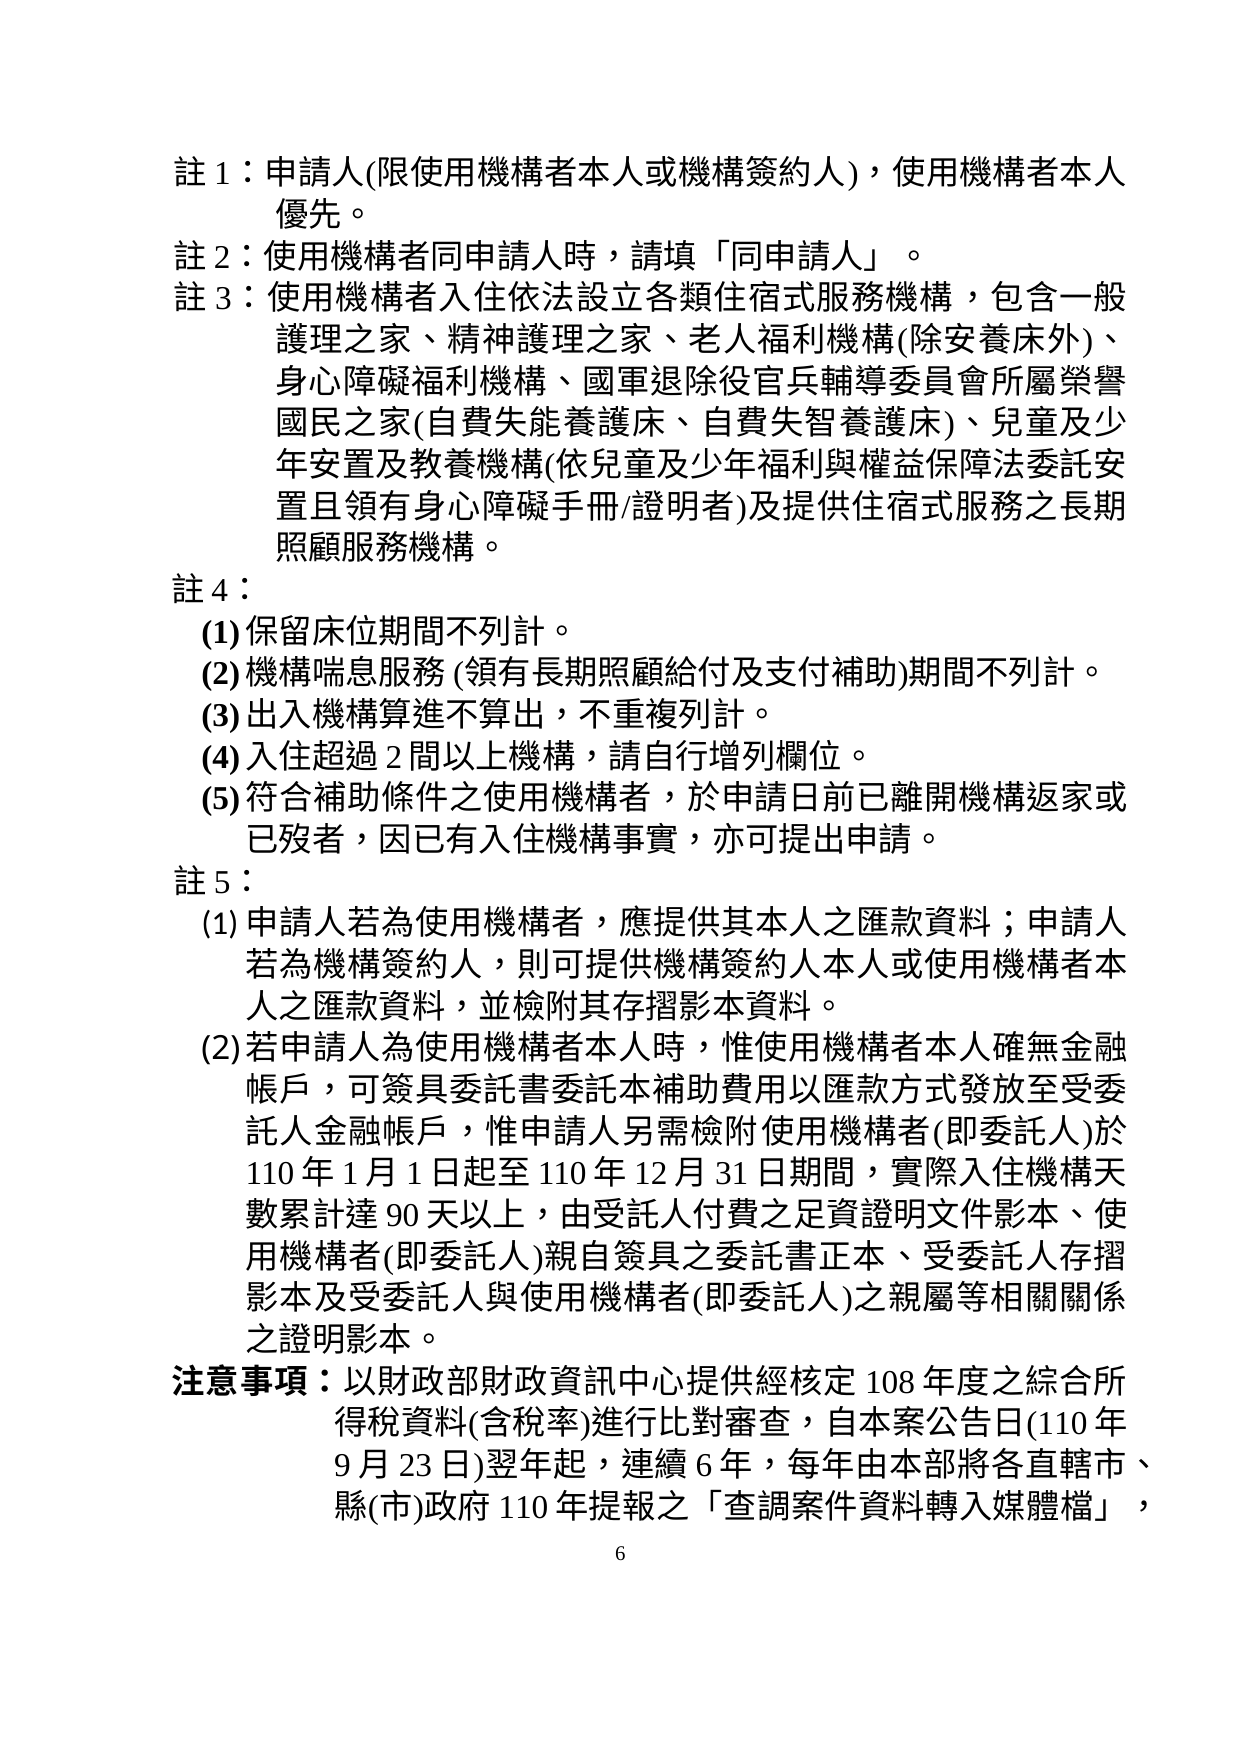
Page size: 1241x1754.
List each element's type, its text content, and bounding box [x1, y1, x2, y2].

list 保留床位期間不列計。 [201, 610, 1128, 651]
list 入住超過2間以上機構，請自行增列欄位。 [201, 735, 1128, 776]
list 符合補助條件之使用機構者，於申請日前已離開機構返家或已歿者，因已有入住機構事實，亦可提出申請。 [201, 776, 1128, 860]
text 註1：申請人(限使用機構者本人或機構簽約人)，使用機構者本人優先。 [174, 151, 1128, 235]
list 申請人若為使用機構者，應提供其本人之匯款資料；申請人若為機構簽約人，則可提供機構簽約人本人或使用機構者本人之匯款資料，並檢附其存摺影本資料。 [201, 901, 1128, 1026]
text 註4： [171, 568, 1128, 610]
text 註2：使用機構者同申請人時，請填「同申請人」。 [174, 235, 1128, 276]
list 出入機構算進不算出，不重複列計。 [201, 693, 1128, 735]
text 注意事項：以財政部財政資訊中心提供經核定108年度之綜合所得稅資料(含稅率)進行比對審查，自本案公告日(110年9月23日)翌年起，連續6年，每年由本部將各直轄市、縣(市)政府110年提報之「查調案件資料轉入媒體檔」，函請財政部勾稽查核結果回復本部，若核定稅率、是否股利及盈餘合計金額併入綜合所得總額合併計稅、是否課徵基本稅額等資料有異動，本部後續將以書面通知原受理申請之直轄市、縣(市)政府，該直轄市、縣(市)政府依本部通知事項，以書面通知申請人辦理。 [171, 1360, 1128, 1526]
list 若申請人為使用機構者本人時，惟使用機構者本人確無金融帳戶，可簽具委託書委託本補助費用以匯款方式發放至受委託人金融帳戶，惟申請人另需檢附使用機構者(即委託人)於110年1月1日起至110年12月31日期間，實際入住機構天數累計達90天以上，由受託人付費之足資證明文件影本、使用機構者(即委託人)親自簽具之委託書正本、受委託人存摺影本及受委託人與使用機構者(即委託人)之親屬等相關關係之證明影本。 [201, 1026, 1128, 1360]
text 註5： [174, 860, 1128, 901]
list 機構喘息服務 (領有長期照顧給付及支付補助)期間不列計。 [201, 651, 1128, 693]
text 註3：使用機構者入住依法設立各類住宿式服務機構，包含一般護理之家、精神護理之家、老人福利機構(除安養床外)、身心障礙福利機構、國軍退除役官兵輔導委員會所屬榮譽國民之家(自費失能養護床、自費失智養護床)、兒童及少年安置及教養機構(依兒童及少年福利與權益保障法委託安置且領有身心障礙手冊/證明者)及提供住宿式服務之長期照顧服務機構。 [174, 276, 1128, 568]
